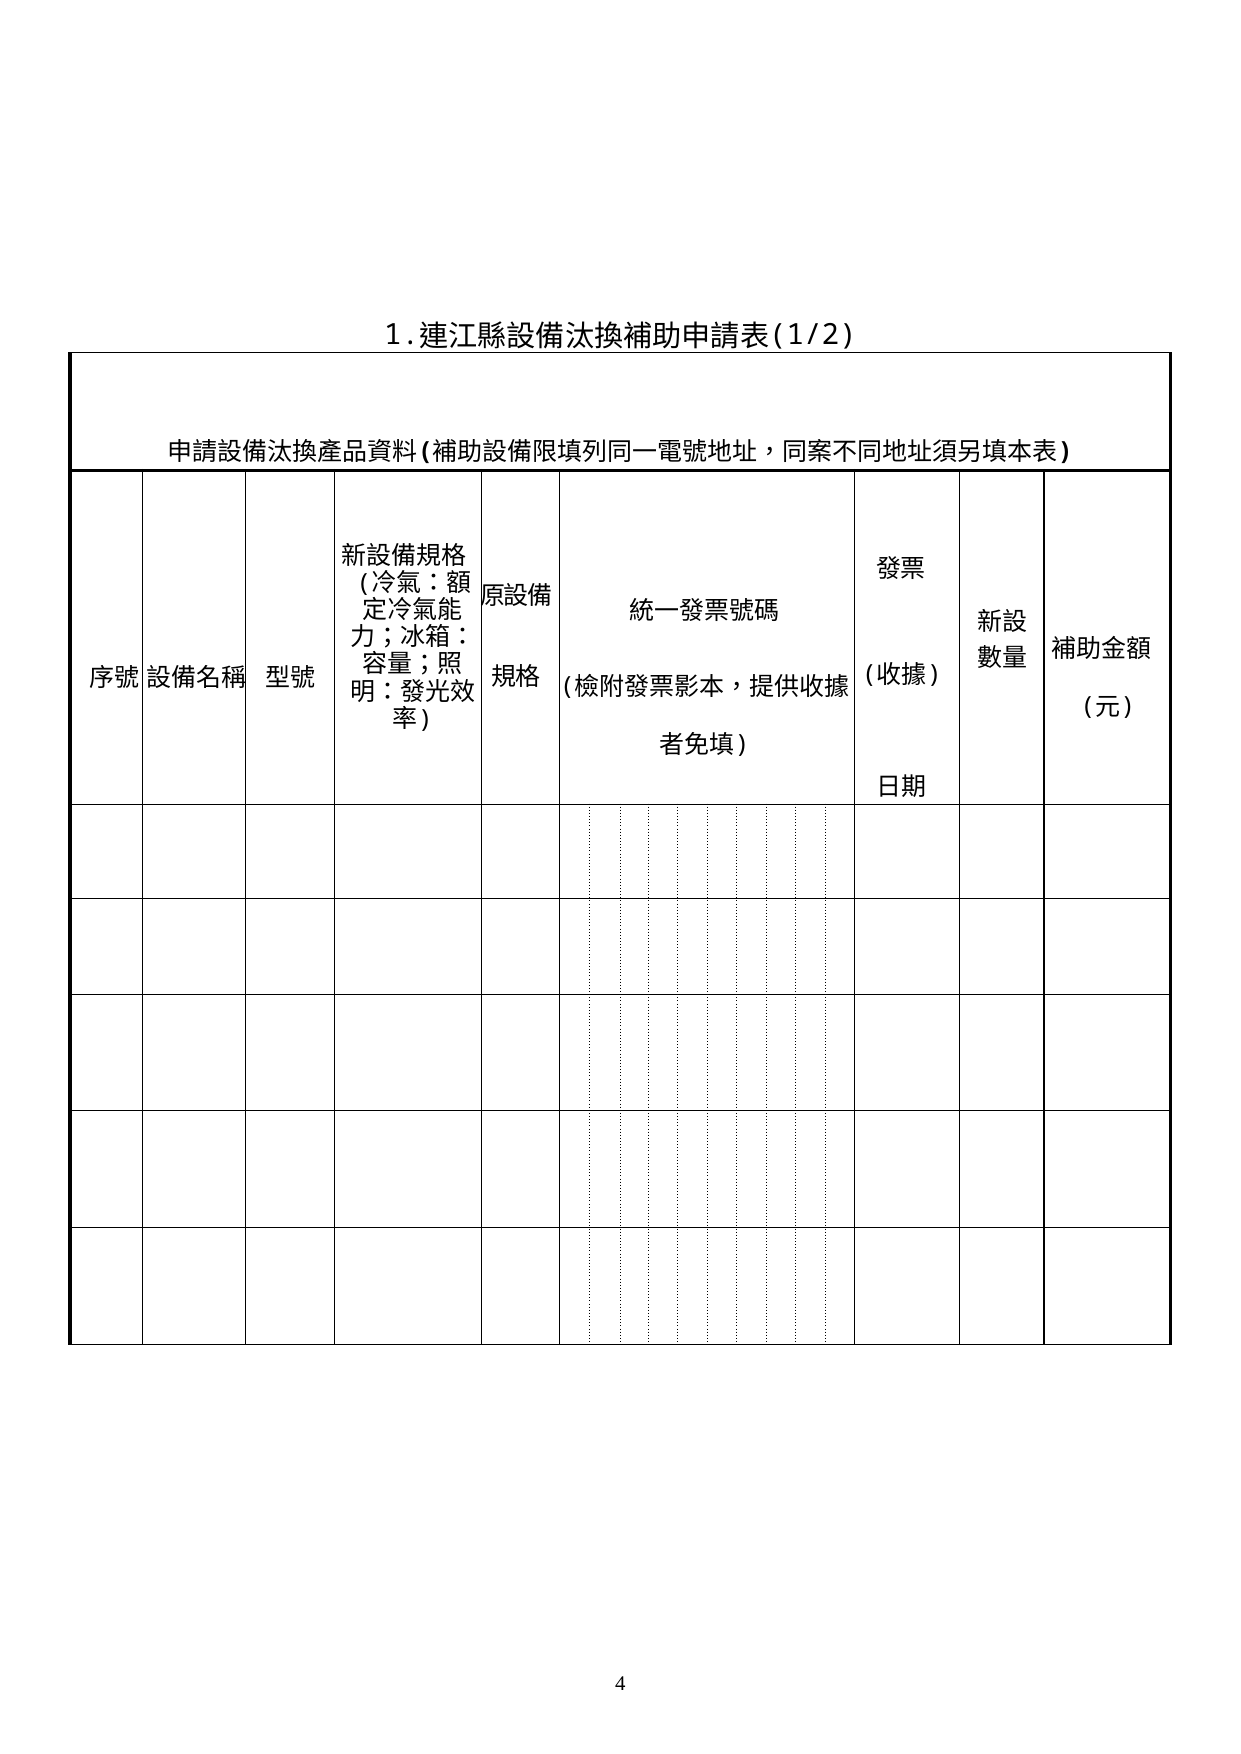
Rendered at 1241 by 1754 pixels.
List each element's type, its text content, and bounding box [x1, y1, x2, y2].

table_cell [335, 995, 481, 1110]
table_cell [482, 899, 559, 994]
table_cell [766, 805, 796, 898]
table_cell [560, 899, 589, 994]
table_cell [560, 1228, 589, 1344]
table_cell [766, 1228, 796, 1344]
table_cell [72, 899, 142, 994]
table_cell [855, 1228, 959, 1344]
table_cell [246, 899, 334, 994]
table_cell 設備名稱 [143, 472, 245, 803]
table_cell 型號 [246, 472, 334, 803]
table_cell [796, 805, 825, 898]
table_cell [143, 1111, 245, 1227]
table_cell 序號 [72, 472, 142, 803]
table_cell [335, 1228, 481, 1344]
table_cell [143, 1228, 245, 1344]
table_cell [960, 995, 1043, 1110]
table_cell [960, 899, 1043, 994]
table_cell [589, 899, 620, 994]
table_cell [825, 805, 854, 898]
text 1.連江縣設備汰換補助申請表(1/2) [187, 294, 1053, 352]
table_cell [825, 1228, 854, 1344]
table_cell [482, 995, 559, 1110]
table_cell [707, 805, 737, 898]
table_cell [737, 899, 766, 994]
table_cell [560, 995, 589, 1110]
table_cell [560, 805, 589, 898]
table_cell [737, 995, 766, 1110]
table_cell [1045, 1228, 1169, 1344]
table_cell [678, 899, 707, 994]
table_cell [1045, 995, 1169, 1110]
table_cell [678, 995, 707, 1110]
table_cell [707, 899, 737, 994]
table_cell [1045, 1111, 1169, 1227]
table_cell [855, 899, 959, 994]
table_cell [766, 1111, 796, 1227]
table_header 申請設備汰換產品資料(補助設備限填列同一電號地址，同案不同地址須另填本表) [72, 353, 1169, 469]
table_cell [620, 899, 648, 994]
table_cell [707, 1228, 737, 1344]
table_cell [246, 1228, 334, 1344]
table_cell [1045, 899, 1169, 994]
table_cell 發票 (收據) 日期 [855, 472, 959, 803]
table_cell [796, 899, 825, 994]
table_cell [678, 805, 707, 898]
table_cell [246, 1111, 334, 1227]
table_cell [796, 995, 825, 1110]
table_cell [648, 995, 678, 1110]
table_cell [960, 1111, 1043, 1227]
table_cell [620, 1111, 648, 1227]
table_cell [960, 1228, 1043, 1344]
table_cell [825, 899, 854, 994]
table_cell [143, 899, 245, 994]
table_cell [246, 805, 334, 898]
table_cell [648, 1228, 678, 1344]
table_cell [707, 1111, 737, 1227]
table_cell 統一發票號碼 (檢附發票影本，提供收據者免填) [560, 472, 854, 803]
table_cell [72, 1111, 142, 1227]
table_cell [482, 805, 559, 898]
table_cell [825, 1111, 854, 1227]
table_cell [72, 805, 142, 898]
table_cell [737, 1111, 766, 1227]
table_cell [620, 995, 648, 1110]
table_cell [482, 1111, 559, 1227]
table_cell [766, 995, 796, 1110]
table_cell [766, 899, 796, 994]
table_cell 新設備規格 (冷氣：額定冷氣能力；冰箱：容量；照明：發光效率) [335, 472, 481, 803]
table_cell [335, 1111, 481, 1227]
table_cell [589, 1111, 620, 1227]
table_cell [648, 1111, 678, 1227]
table_cell [72, 1228, 142, 1344]
table_cell [960, 805, 1043, 898]
table_cell [648, 899, 678, 994]
table_cell [855, 995, 959, 1110]
table_cell [737, 1228, 766, 1344]
table_cell [143, 995, 245, 1110]
table_cell [707, 995, 737, 1110]
table_cell 新設數量 [960, 472, 1043, 803]
table_cell [589, 995, 620, 1110]
table_cell [1045, 805, 1169, 898]
table_cell [482, 1228, 559, 1344]
table_cell [335, 899, 481, 994]
table_cell [825, 995, 854, 1110]
table_cell [648, 805, 678, 898]
table_cell [589, 1228, 620, 1344]
table_cell [335, 805, 481, 898]
table_cell [72, 995, 142, 1110]
table_cell [855, 1111, 959, 1227]
table_cell [620, 805, 648, 898]
table_cell [678, 1111, 707, 1227]
table_cell 補助金額(元) [1045, 472, 1169, 803]
table_cell [678, 1228, 707, 1344]
table_cell [560, 1111, 589, 1227]
table_cell [737, 805, 766, 898]
table_cell [143, 805, 245, 898]
table_cell [246, 995, 334, 1110]
table_cell [796, 1111, 825, 1227]
table_cell [620, 1228, 648, 1344]
table_cell [796, 1228, 825, 1344]
table_cell [589, 805, 620, 898]
table_cell 原設備 規格 [482, 472, 559, 803]
table_cell [855, 805, 959, 898]
